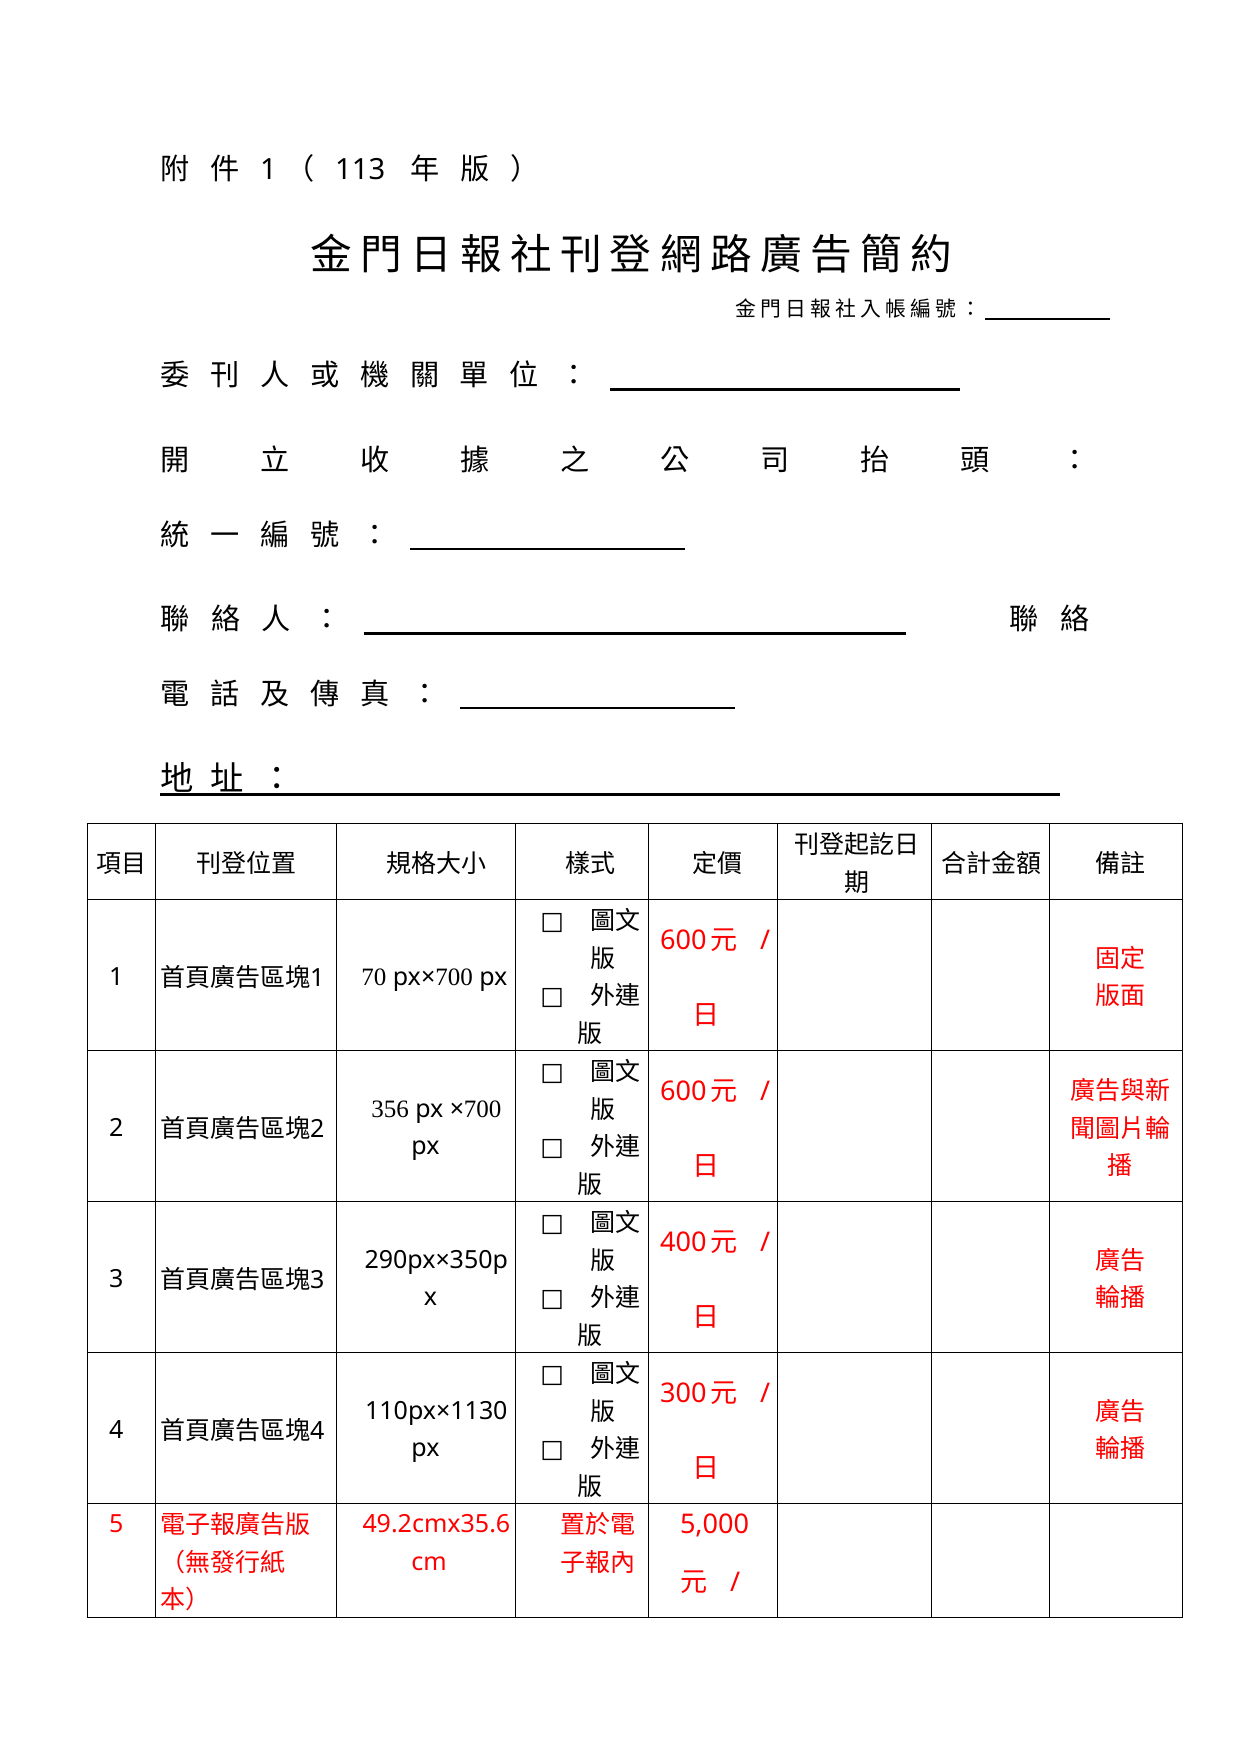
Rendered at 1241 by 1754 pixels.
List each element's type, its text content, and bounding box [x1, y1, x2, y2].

text 地址： [160, 739, 1110, 814]
table_cell 290px×350px [337, 1202, 515, 1352]
table_cell 圖文版 □ 外連版 [516, 900, 648, 1050]
table_cell 廣告與新聞圖片輪播 [1050, 1051, 1182, 1201]
table_cell 首頁廣告區塊3 [156, 1202, 336, 1352]
table_cell 電子報廣告版 （無發行紙本） [156, 1504, 336, 1617]
table_cell 400元/日 [649, 1202, 777, 1352]
table_cell [932, 900, 1049, 1050]
table_cell 圖文版 □ 外連版 [516, 1202, 648, 1352]
table_cell 首頁廣告區塊1 [156, 900, 336, 1050]
table_cell [778, 1051, 931, 1201]
text 金門日報社入帳編號： [735, 289, 1110, 326]
table_header 定價 [649, 824, 777, 899]
table_cell 首頁廣告區塊2 [156, 1051, 336, 1201]
table_cell 600元/日 [649, 1051, 777, 1201]
text 附件1（113年版） [160, 129, 1110, 204]
table_header 刊登位置 [156, 824, 336, 899]
table_header 規格大小 [337, 824, 515, 899]
table_cell 圖文版 □ 外連版 [516, 1051, 648, 1201]
table_cell 置於電子報內 [516, 1504, 648, 1617]
table_cell [778, 1353, 931, 1503]
table_header 合計金額 [932, 824, 1049, 899]
table_cell [778, 1202, 931, 1352]
table_cell 3 [88, 1202, 155, 1352]
table_cell 4 [88, 1353, 155, 1503]
table_cell 圖文版 □ 外連版 [516, 1353, 648, 1503]
table_cell 廣告 輪播 [1050, 1353, 1182, 1503]
table_cell 600元/日 [649, 900, 777, 1050]
table_cell 1 [88, 900, 155, 1050]
table_cell 70 px×700 px [337, 900, 515, 1050]
table_cell [932, 1353, 1049, 1503]
table_cell 5 [88, 1504, 155, 1617]
text 聯絡人： 聯絡電話及傳真： [160, 579, 1110, 729]
table_cell [778, 900, 931, 1050]
text 金門日報社刊登網路廣告簡約 [160, 214, 1110, 289]
table_cell 300元/日 [649, 1353, 777, 1503]
table_cell 110px×1130px [337, 1353, 515, 1503]
table_cell [778, 1504, 931, 1617]
text 委刊人或機關單位： [160, 336, 1110, 411]
text 開立收據之公司抬頭： 統一編號： [160, 420, 1110, 570]
table_cell 廣告 輪播 [1050, 1202, 1182, 1352]
table_header 項目 [88, 824, 155, 899]
table_header 備註 [1050, 824, 1182, 899]
table_header 樣式 [516, 824, 648, 899]
table_cell 固定 版面 [1050, 900, 1182, 1050]
table_cell [932, 1504, 1049, 1617]
table_cell [932, 1051, 1049, 1201]
table_cell 49.2cmx35.6cm [337, 1504, 515, 1617]
table_cell 首頁廣告區塊4 [156, 1353, 336, 1503]
table_header 刊登起訖日期 [778, 824, 931, 899]
table_cell 356 px ×700 px [337, 1051, 515, 1201]
table_cell 5,000元/ [649, 1504, 777, 1617]
table_cell 2 [88, 1051, 155, 1201]
table_cell [932, 1202, 1049, 1352]
table_cell [1050, 1504, 1182, 1617]
